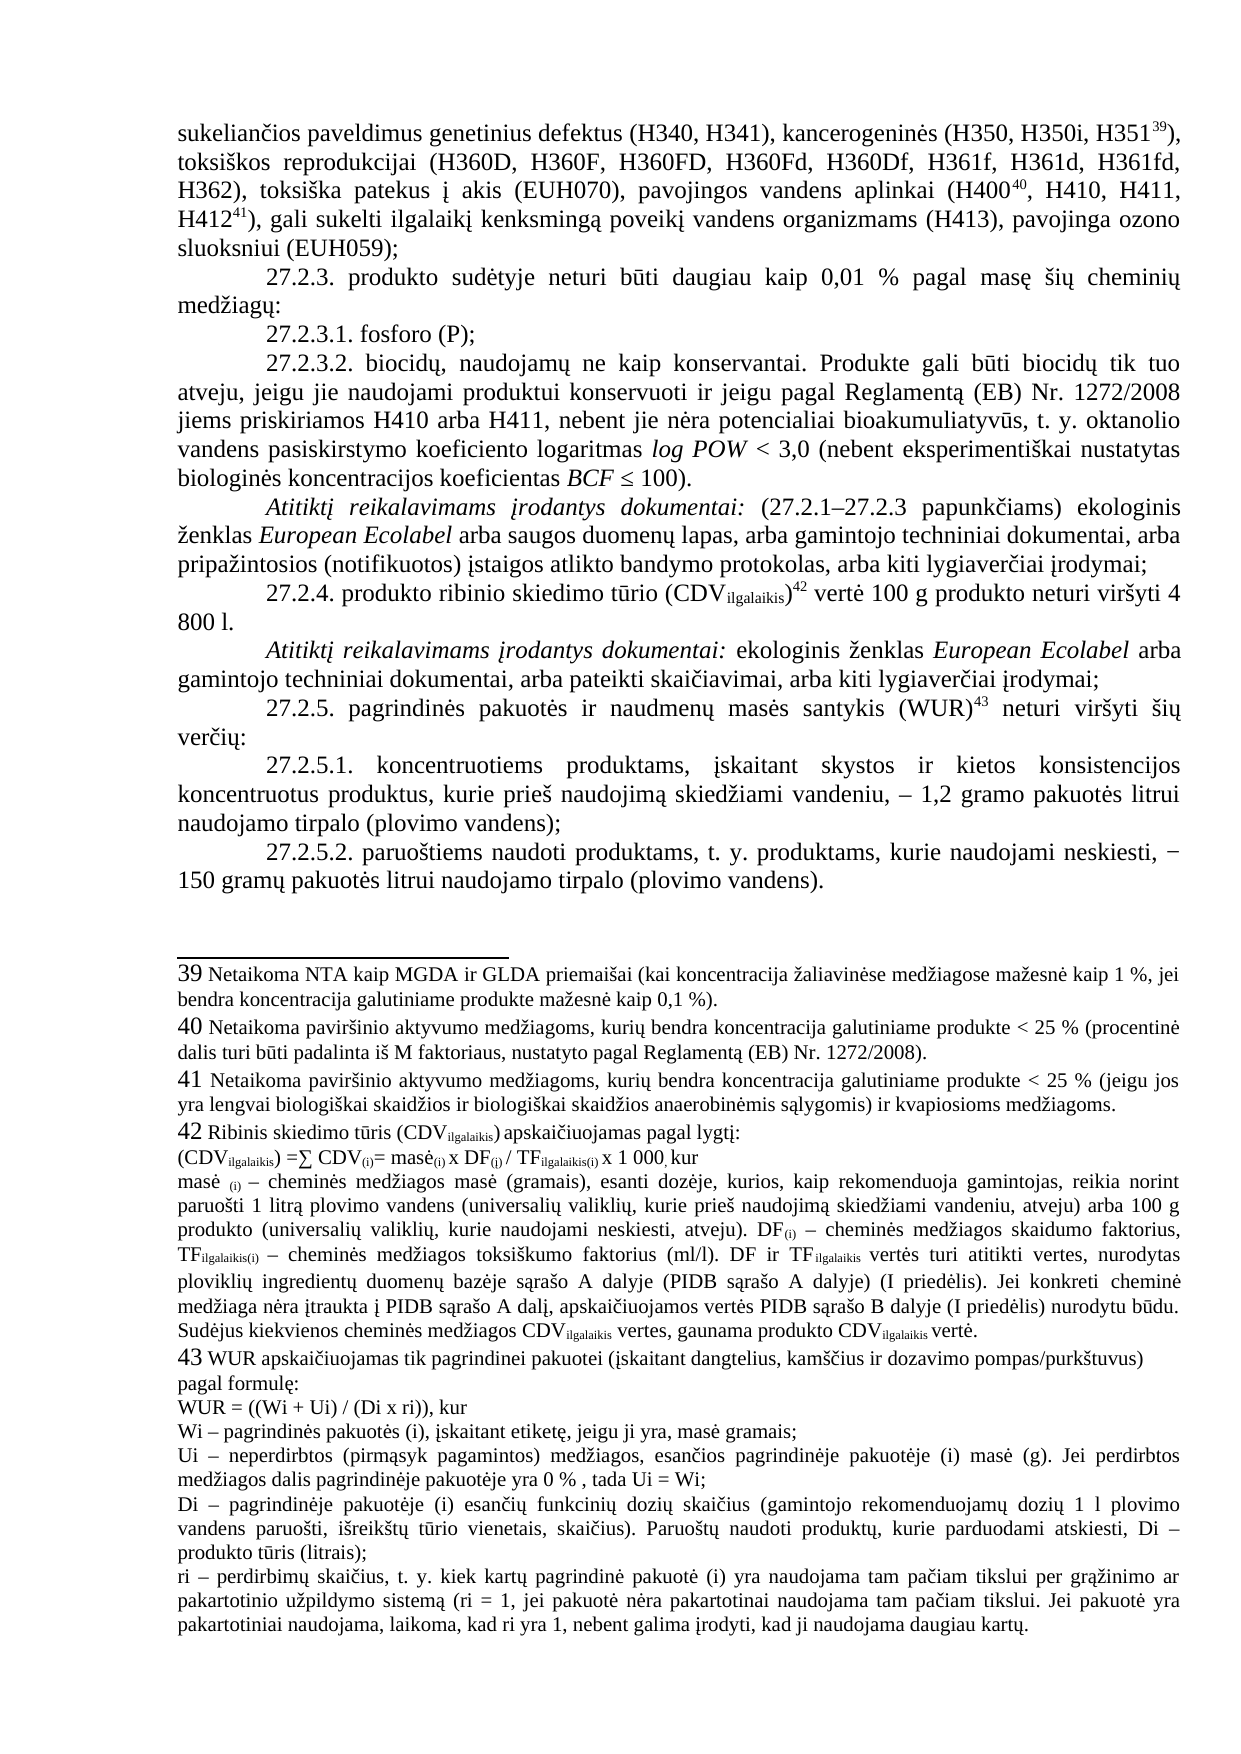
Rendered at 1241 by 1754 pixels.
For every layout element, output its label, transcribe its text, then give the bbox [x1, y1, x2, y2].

text 27.2.3. produkto sudėtyje neturi būti daugiau kaip 0,01 % pagal masę šių cheminių medžiagų: [177, 262, 1181, 319]
text 27.2.5. pagrindinės pakuotės ir naudmenų masės santykis (WUR) neturi viršyti šių verčių: [177, 693, 1181, 751]
text WUR apskaičiuojamas tik pagrindinei pakuotei (įskaitant dangtelius, kamščius ir dozavimo pompas/purkštuvus) pagal formulę: [177, 1342, 1181, 1395]
text Atitiktį reikalavimams įrodantys dokumentai: ekologinis ženklas European Ecolabel arba gamintojo techniniai dokumentai, arba pateikti skaičiavimai, arba kiti lygiaverčiai įrodymai; [177, 636, 1181, 693]
text Wi – pagrindinės pakuotės (i), įskaitant etiketę, jeigu ji yra, masė gramais; [177, 1419, 1181, 1443]
text (CDVilgalaikis) =∑ CDV(i)= ∑ masė(i) x DF(į) / TFilgalaikis(i) x 1 000, kur [177, 1145, 1181, 1169]
text Ribinis skiedimo tūris (CDVilgalaikis) apskaičiuojamas pagal lygtį: [177, 1116, 1181, 1145]
text Ui – neperdirbtos (pirmąsyk pagamintos) medžiagos, esančios pagrindinėje pakuotėje (i) masė (g). Jei perdirbtos medžiagos dalis pagrindinėje pakuotėje yra 0 % , tada Ui = Wi; [177, 1443, 1181, 1491]
text Atitiktį reikalavimams įrodantys dokumentai: (27.2.1–27.2.3 papunkčiams) ekologinis ženklas European Ecolabel arba saugos duomenų lapas, arba gamintojo techniniai dokumentai, arba pripažintosios (notifikuotos) įstaigos atlikto bandymo protokolas, arba kiti lygiaverčiai įrodymai; [177, 492, 1181, 578]
text 27.2.3.1. fosforo (P); [181, 319, 1181, 348]
text Netaikoma NTA kaip MGDA ir GLDA priemaišai (kai koncentracija žaliavinėse medžiagose mažesnė kaip 1 %, jei bendra koncentracija galutiniame produkte mažesnė kaip 0,1 %). [177, 958, 1181, 1011]
text Di – pagrindinėje pakuotėje (i) esančių funkcinių dozių skaičius (gamintojo rekomenduojamų dozių 1 l plovimo vandens paruošti, išreikštų tūrio vienetais, skaičius). Paruoštų naudoti produktų, kurie parduodami atskiesti, Di – produkto tūris (litrais); [177, 1491, 1181, 1564]
text 27.2.5.2. paruoštiems naudoti produktams, t. y. produktams, kurie naudojami neskiesti, − 150 gramų pakuotės litrui naudojamo tirpalo (plovimo vandens). [177, 837, 1181, 894]
text WUR = ((Wi + Ui) / (Di x ri)), kur [177, 1395, 1181, 1419]
text 27.2.2. produkto sudėtyje neturi būti daugiau kaip 0,01 % pagal masę pavojingų cheminių medžiagų, klasifikuojamų priskiriant bet kurią iš nurodytų pavojingumo frazę pagal Reglamentą (EB) Nr. 1272/2008: kontaktuodama su vandeniu ar rūgštimis išskiria toksiškas ar labai toksiškas dujas (EUH029, EUH031, EUH032), toksiškos ar labai toksiškos (H300, H301, H304, H310, H311, H330, H331), kenkia organams (H370), galinčios pakenkti organams (H371), veikiant ilgą laiką pakenkia kai kuriems organams (H372, H373), galinčios sukelti alerginę odos reakciją (H317), įkvėpus gali sukelti alerginę reakciją, astmos simptomus arba apsunkinti kvėpavimą (H334), sukeliančios paveldimus genetinius defektus (H340, H341), kancerogeninės (H350, H350i, H351), toksiškos reprodukcijai (H360D, H360F, H360FD, H360Fd, H360Df, H361f, H361d, H361fd, H362), toksiška patekus į akis (EUH070), pavojingos vandens aplinkai (H400, H410, H411, H412), gali sukelti ilgalaikį kenksmingą poveikį vandens organizmams (H413), pavojinga ozono sluoksniui (EUH059); [177, 118, 1181, 262]
text 27.2.5.1. koncentruotiems produktams, įskaitant skystos ir kietos konsistencijos koncentruotus produktus, kurie prieš naudojimą skiedžiami vandeniu, – 1,2 gramo pakuotės litrui naudojamo tirpalo (plovimo vandens); [177, 751, 1181, 837]
text masė (i) – cheminės medžiagos masė (gramais), esanti dozėje, kurios, kaip rekomenduoja gamintojas, reikia norint paruošti 1 litrą plovimo vandens (universalių valiklių, kurie prieš naudojimą skiedžiami vandeniu, atveju) arba 100 g produkto (universalių valiklių, kurie naudojami neskiesti, atveju). DF(i) – cheminės medžiagos skaidumo faktorius, TFilgalaikis(i) – cheminės medžiagos toksiškumo faktorius (ml/l). DF ir TFilgalaikis vertės turi atitikti vertes, nurodytas ploviklių ingredientų duomenų bazėje sąrašo A dalyje (PIDB sąrašo A dalyje) (I priedėlis). Jei konkreti cheminė medžiaga nėra įtraukta į PIDB sąrašo A dalį, apskaičiuojamos vertės PIDB sąrašo B dalyje (I priedėlis) nurodytu būdu. Sudėjus kiekvienos cheminės medžiagos CDVilgalaikis vertes, gaunama produkto CDVilgalaikis vertė. [177, 1169, 1181, 1342]
text 27.2.3.2. biocidų, naudojamų ne kaip konservantai. Produkte gali būti biocidų tik tuo atveju, jeigu jie naudojami produktui konservuoti ir jeigu pagal Reglamentą (EB) Nr. 1272/2008 jiems priskiriamos H410 arba H411, nebent jie nėra potencialiai bioakumuliatyvūs, t. y. oktanolio vandens pasiskirstymo koeficiento logaritmas log POW < 3,0 (nebent eksperimentiškai nustatytas biologinės koncentracijos koeficientas BCF ≤ 100). [177, 348, 1181, 492]
text Netaikoma paviršinio aktyvumo medžiagoms, kurių bendra koncentracija galutiniame produkte < 25 % (jeigu jos yra lengvai biologiškai skaidžios ir biologiškai skaidžios anaerobinėmis sąlygomis) ir kvapiosioms medžiagoms. [177, 1064, 1181, 1116]
text 27.2.4. produkto ribinio skiedimo tūrio (CDVilgalaikis) vertė 100 g produkto neturi viršyti 4 800 l. [177, 578, 1181, 636]
text ri – perdirbimų skaičius, t. y. kiek kartų pagrindinė pakuotė (i) yra naudojama tam pačiam tikslui per grąžinimo ar pakartotinio užpildymo sistemą (ri = 1, jei pakuotė nėra pakartotinai naudojama tam pačiam tikslui. Jei pakuotė yra pakartotiniai naudojama, laikoma, kad ri yra 1, nebent galima įrodyti, kad ji naudojama daugiau kartų. [177, 1564, 1181, 1636]
text Netaikoma paviršinio aktyvumo medžiagoms, kurių bendra koncentracija galutiniame produkte < 25 % (procentinė dalis turi būti padalinta iš M faktoriaus, nustatyto pagal Reglamentą (EB) Nr. 1272/2008). [177, 1011, 1181, 1064]
